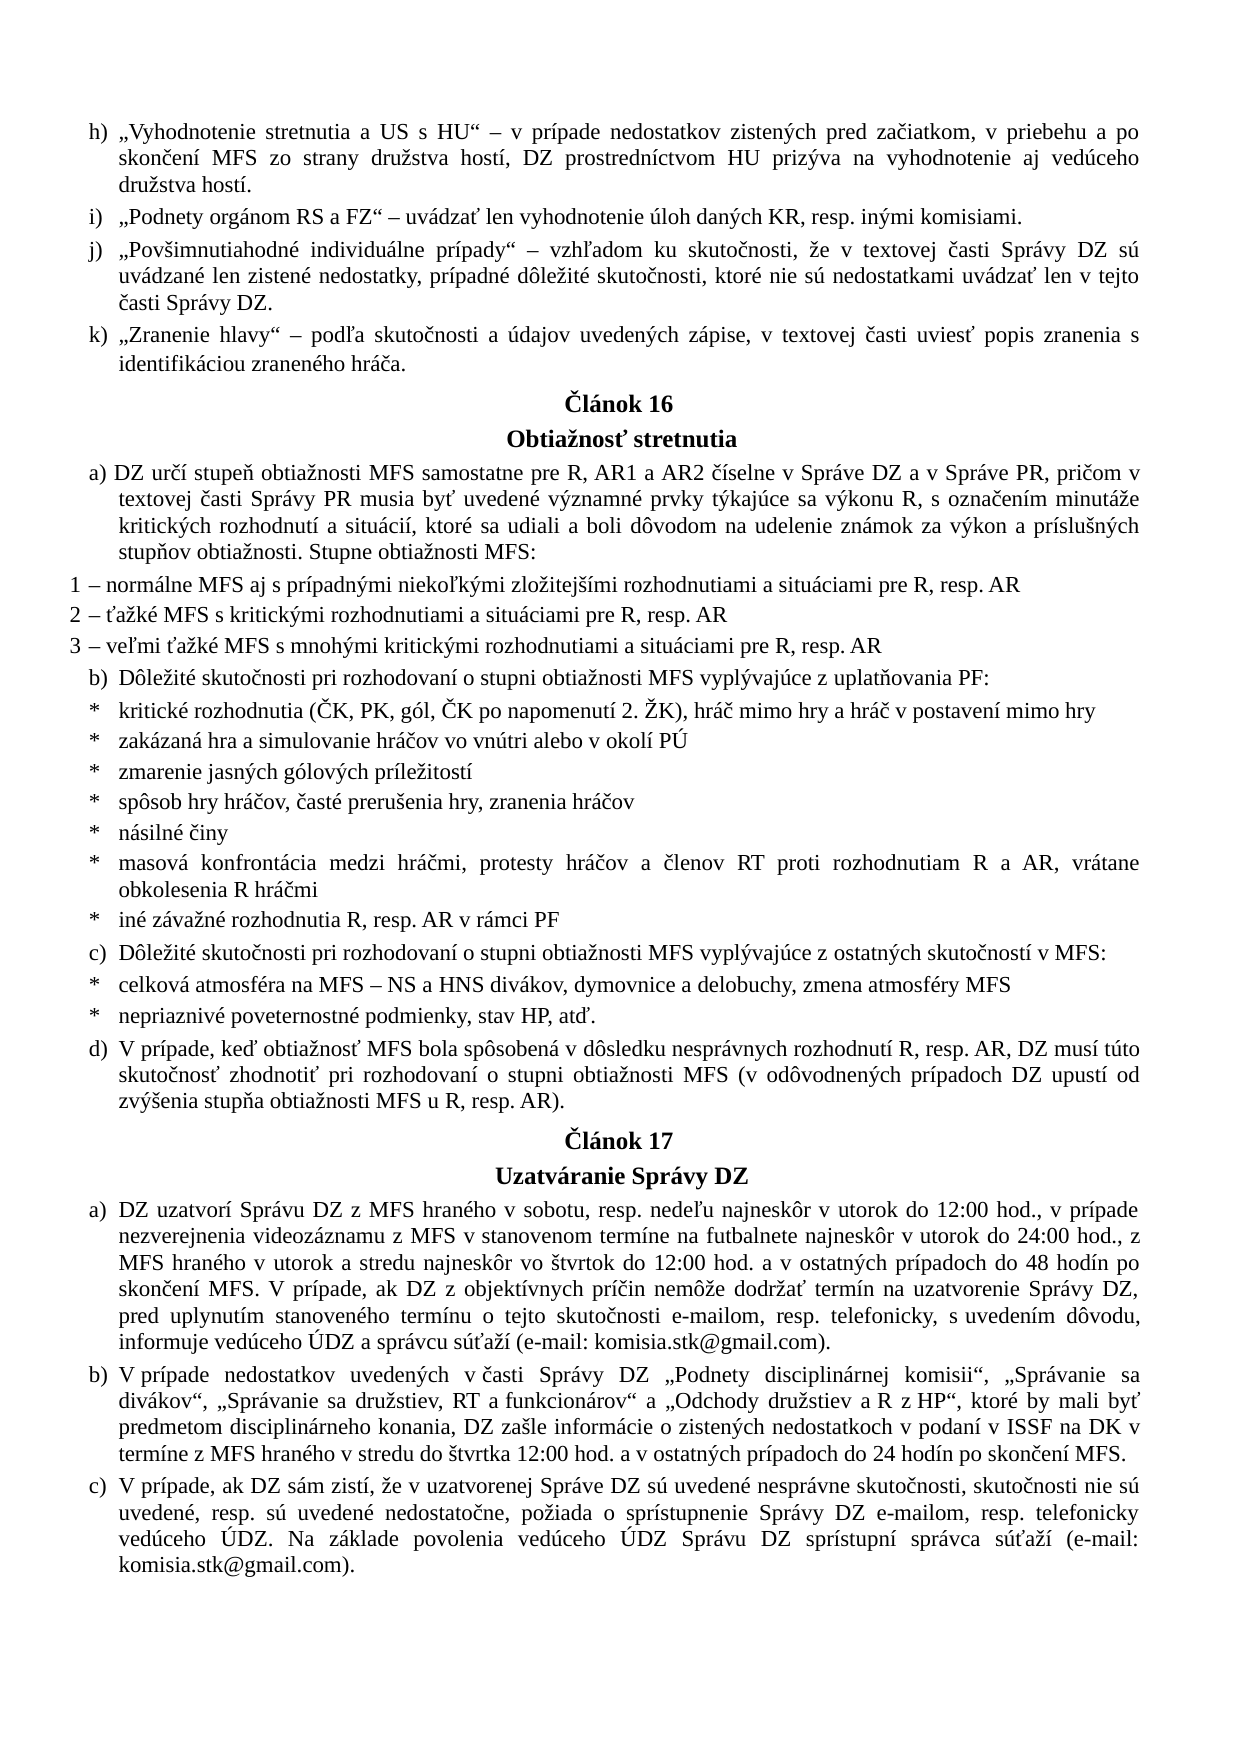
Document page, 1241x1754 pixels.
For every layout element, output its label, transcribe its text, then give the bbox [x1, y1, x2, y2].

list V prípade nedostatkov uvedených v časti Správy DZ „Podnety disciplinárnej komisii“, „Správanie sa divákov“, „Správanie sa družstiev, RT a funkcionárov“ a „Odchody družstiev a R z HP“, ktoré by mali byť predmetom disciplinárneho konania, DZ zašle informácie o zistených nedostatkoch v podaní v ISSF na DK v termíne z MFS hraného v stredu do štvrtka 12:00 hod. a v ostatných prípadoch do 24 hodín po skončení MFS. [89, 1361, 1141, 1466]
text Článok 16 [92, 389, 1152, 418]
text * celková atmosféra na MFS – NS a HNS divákov, dymovnice a delobuchy, zmena atmosféry MFS [89, 972, 1141, 998]
text * masová konfrontácia medzi hráčmi, protesty hráčov a členov RT proti rozhodnutiam R a AR, vrátane obkolesenia R hráčmi [89, 849, 1141, 902]
text * iné závažné rozhodnutia R, resp. AR v rámci PF [89, 906, 1141, 933]
text Uzatváranie Správy DZ [92, 1161, 1152, 1190]
text * násilné činy [89, 819, 1141, 845]
list DZ uzatvorí Správu DZ z MFS hraného v sobotu, resp. nedeľu najneskôr v utorok do 12:00 hod., v prípade nezverejnenia videozáznamu z MFS v stanovenom termíne na futbalnete najneskôr v utorok do 24:00 hod., z MFS hraného v utorok a stredu najneskôr vo štvrtok do 12:00 hod. a v ostatných prípadoch do 48 hodín po skončení MFS. V prípade, ak DZ z objektívnych príčin nemôže dodržať termín na uzatvorenie Správy DZ, pred uplynutím stanoveného termínu o tejto skutočnosti e-mailom, resp. telefonicky, s uvedením dôvodu, informuje vedúceho ÚDZ a správcu súťaží (e-mail: komisia.stk@gmail.com). [89, 1196, 1141, 1354]
text * nepriaznivé poveternostné podmienky, stav HP, atď. [89, 1002, 1141, 1028]
text Obtiažnosť stretnutia [92, 424, 1152, 453]
text Článok 17 [92, 1126, 1152, 1155]
list – normálne MFS aj s prípadnými niekoľkými zložitejšími rozhodnutiami a situáciami pre R, resp. AR [69, 571, 1141, 597]
list „Zranenie hlavy“ – podľa skutočnosti a údajov uvedených zápise, v textovej časti uviesť popis zranenia s identifikáciou zraneného hráča. [89, 321, 1141, 376]
text b) Dôležité skutočnosti pri rozhodovaní o stupni obtiažnosti MFS vyplývajúce z uplatňovania PF: [89, 664, 1141, 691]
list „Vyhodnotenie stretnutia a US s HU“ – v prípade nedostatkov zistených pred začiatkom, v priebehu a po skončení MFS zo strany družstva hostí, DZ prostredníctvom HU prizýva na vyhodnotenie aj vedúceho družstva hostí. [89, 118, 1141, 197]
text d) V prípade, keď obtiažnosť MFS bola spôsobená v dôsledku nesprávnych rozhodnutí R, resp. AR, DZ musí túto skutočnosť zhodnotiť pri rozhodovaní o stupni obtiažnosti MFS (v odôvodnených prípadoch DZ upustí od zvýšenia stupňa obtiažnosti MFS u R, resp. AR). [89, 1035, 1141, 1114]
text * spôsob hry hráčov, časté prerušenia hry, zranenia hráčov [89, 788, 1141, 815]
text * zmarenie jasných gólových príležitostí [89, 758, 1141, 784]
text * kritické rozhodnutia (ČK, PK, gól, ČK po napomenutí 2. ŽK), hráč mimo hry a hráč v postavení mimo hry [89, 697, 1141, 723]
list – ťažké MFS s kritickými rozhodnutiami a situáciami pre R, resp. AR [69, 601, 1141, 627]
text c) Dôležité skutočnosti pri rozhodovaní o stupni obtiažnosti MFS vyplývajúce z ostatných skutočností v MFS: [89, 939, 1141, 965]
list V prípade, ak DZ sám zistí, že v uzatvorenej Správe DZ sú uvedené nesprávne skutočnosti, skutočnosti nie sú uvedené, resp. sú uvedené nedostatočne, požiada o sprístupnenie Správy DZ e-mailom, resp. telefonicky vedúceho ÚDZ. Na základe povolenia vedúceho ÚDZ Správu DZ sprístupní správca súťaží (e-mail: komisia.stk@gmail.com). [89, 1472, 1141, 1578]
text a) DZ určí stupeň obtiažnosti MFS samostatne pre R, AR1 a AR2 číselne v Správe DZ a v Správe PR, pričom v textovej časti Správy PR musia byť uvedené významné prvky týkajúce sa výkonu R, s označením minutáže kritických rozhodnutí a situácií, ktoré sa udiali a boli dôvodom na udelenie známok za výkon a príslušných stupňov obtiažnosti. Stupne obtiažnosti MFS: [89, 459, 1141, 564]
list „Povšimnutiahodné individuálne prípady“ – vzhľadom ku skutočnosti, že v textovej časti Správy DZ sú uvádzané len zistené nedostatky, prípadné dôležité skutočnosti, ktoré nie sú nedostatkami uvádzať len v tejto časti Správy DZ. [89, 236, 1141, 315]
list – veľmi ťažké MFS s mnohými kritickými rozhodnutiami a situáciami pre R, resp. AR [69, 632, 1141, 658]
text * zakázaná hra a simulovanie hráčov vo vnútri alebo v okolí PÚ [89, 727, 1141, 754]
list „Podnety orgánom RS a FZ“ – uvádzať len vyhodnotenie úloh daných KR, resp. inými komisiami. [89, 203, 1141, 230]
